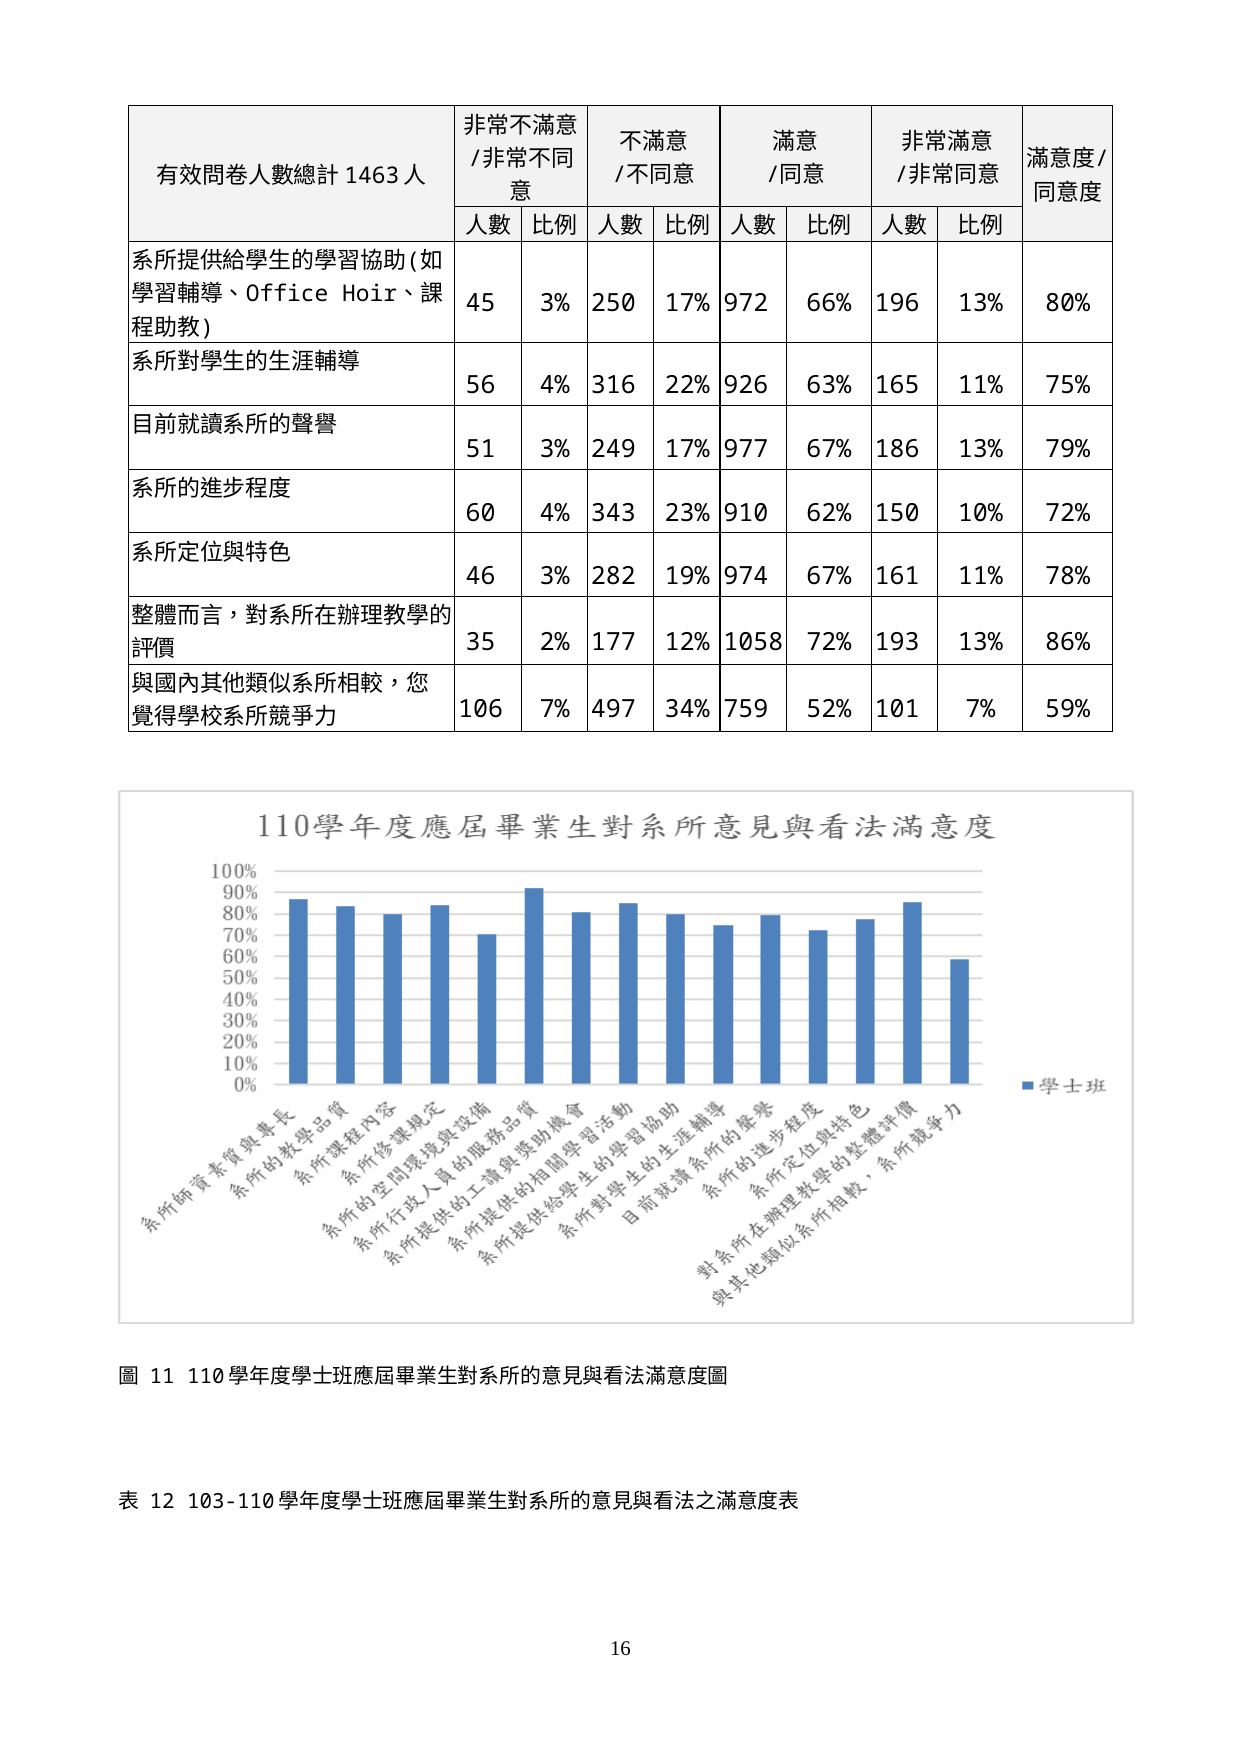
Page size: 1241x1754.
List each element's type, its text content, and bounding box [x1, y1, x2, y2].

text 圖 11 110學年度學士班應屆畢業生對系所的意見與看法滿意度圖 [118, 1333, 1122, 1396]
table_cell 86% [1023, 597, 1112, 663]
table_cell 161 [872, 533, 937, 596]
table_cell 66% [787, 242, 871, 342]
table_cell 11% [938, 343, 1022, 405]
table_cell 51 [455, 406, 521, 469]
table_cell 13% [938, 406, 1022, 469]
table_cell 193 [872, 597, 937, 663]
table_cell 79% [1023, 406, 1112, 469]
table_cell 4% [522, 470, 587, 532]
table_cell 與國內其他類似系所相較，您覺得學校系所競爭力 [129, 665, 454, 731]
table_cell 249 [588, 406, 653, 469]
table_cell 系所的進步程度 [129, 470, 454, 532]
table_cell 比例 [654, 207, 719, 241]
table_cell 3% [522, 406, 587, 469]
table_cell 2% [522, 597, 587, 663]
table_cell 910 [721, 470, 786, 532]
table_cell 101 [872, 665, 937, 731]
table_cell 63% [787, 343, 871, 405]
table_cell 972 [721, 242, 786, 342]
table_cell 759 [721, 665, 786, 731]
table_cell 977 [721, 406, 786, 469]
table_cell 35 [455, 597, 521, 663]
table_cell 系所定位與特色 [129, 533, 454, 596]
table_header 非常不滿意 /非常不同意 [455, 106, 587, 206]
table_cell 19% [654, 533, 719, 596]
table_cell 60 [455, 470, 521, 532]
table_cell 7% [938, 665, 1022, 731]
table_cell 52% [787, 665, 871, 731]
table_cell 46 [455, 533, 521, 596]
table_cell 250 [588, 242, 653, 342]
table_cell 150 [872, 470, 937, 532]
table_cell 177 [588, 597, 653, 663]
table_cell 比例 [522, 207, 587, 241]
table_cell 整體而言，對系所在辦理教學的評價 [129, 597, 454, 663]
table_cell 106 [455, 665, 521, 731]
table_cell 59% [1023, 665, 1112, 731]
table_cell 196 [872, 242, 937, 342]
table_cell 23% [654, 470, 719, 532]
table_cell 17% [654, 242, 719, 342]
table_cell 17% [654, 406, 719, 469]
table_cell 系所提供給學生的學習協助(如學習輔導、Office Hoir、課程助教) [129, 242, 454, 342]
table_cell 人數 [721, 207, 786, 241]
table_cell 3% [522, 242, 587, 342]
table_cell 12% [654, 597, 719, 663]
table_cell 13% [938, 242, 1022, 342]
table_cell 系所對學生的生涯輔導 [129, 343, 454, 405]
table_cell 78% [1023, 533, 1112, 596]
table_cell 比例 [787, 207, 871, 241]
table_cell 1058 [721, 597, 786, 663]
table_cell 比例 [938, 207, 1022, 241]
table_cell 974 [721, 533, 786, 596]
table_cell 目前就讀系所的聲譽 [129, 406, 454, 469]
table_cell 72% [787, 597, 871, 663]
table_cell 72% [1023, 470, 1112, 532]
table_cell 343 [588, 470, 653, 532]
table_cell 34% [654, 665, 719, 731]
table_header 不滿意 /不同意 [588, 106, 719, 206]
table_cell 75% [1023, 343, 1112, 405]
table_cell 45 [455, 242, 521, 342]
table_cell 13% [938, 597, 1022, 663]
table_cell 80% [1023, 242, 1112, 342]
table_header 有效問卷人數總計1463人 [129, 106, 454, 241]
table_cell 人數 [872, 207, 937, 241]
table_cell 4% [522, 343, 587, 405]
table_cell 67% [787, 406, 871, 469]
text 表 12 103-110學年度學士班應屆畢業生對系所的意見與看法之滿意度表 [118, 1458, 1122, 1521]
table_header 滿意度/ 同意度 [1023, 106, 1112, 241]
table_cell 56 [455, 343, 521, 405]
table_cell 316 [588, 343, 653, 405]
table_cell 22% [654, 343, 719, 405]
table_cell 10% [938, 470, 1022, 532]
table_cell 926 [721, 343, 786, 405]
table_cell 165 [872, 343, 937, 405]
table_cell 186 [872, 406, 937, 469]
table_cell 7% [522, 665, 587, 731]
table_header 非常滿意 /非常同意 [872, 106, 1022, 206]
table_header 滿意 /同意 [721, 106, 871, 206]
table_cell 11% [938, 533, 1022, 596]
table_cell 人數 [455, 207, 521, 241]
table_cell 人數 [588, 207, 653, 241]
table_cell 62% [787, 470, 871, 532]
table_cell 3% [522, 533, 587, 596]
table_cell 67% [787, 533, 871, 596]
table_cell 497 [588, 665, 653, 731]
table_cell 282 [588, 533, 653, 596]
